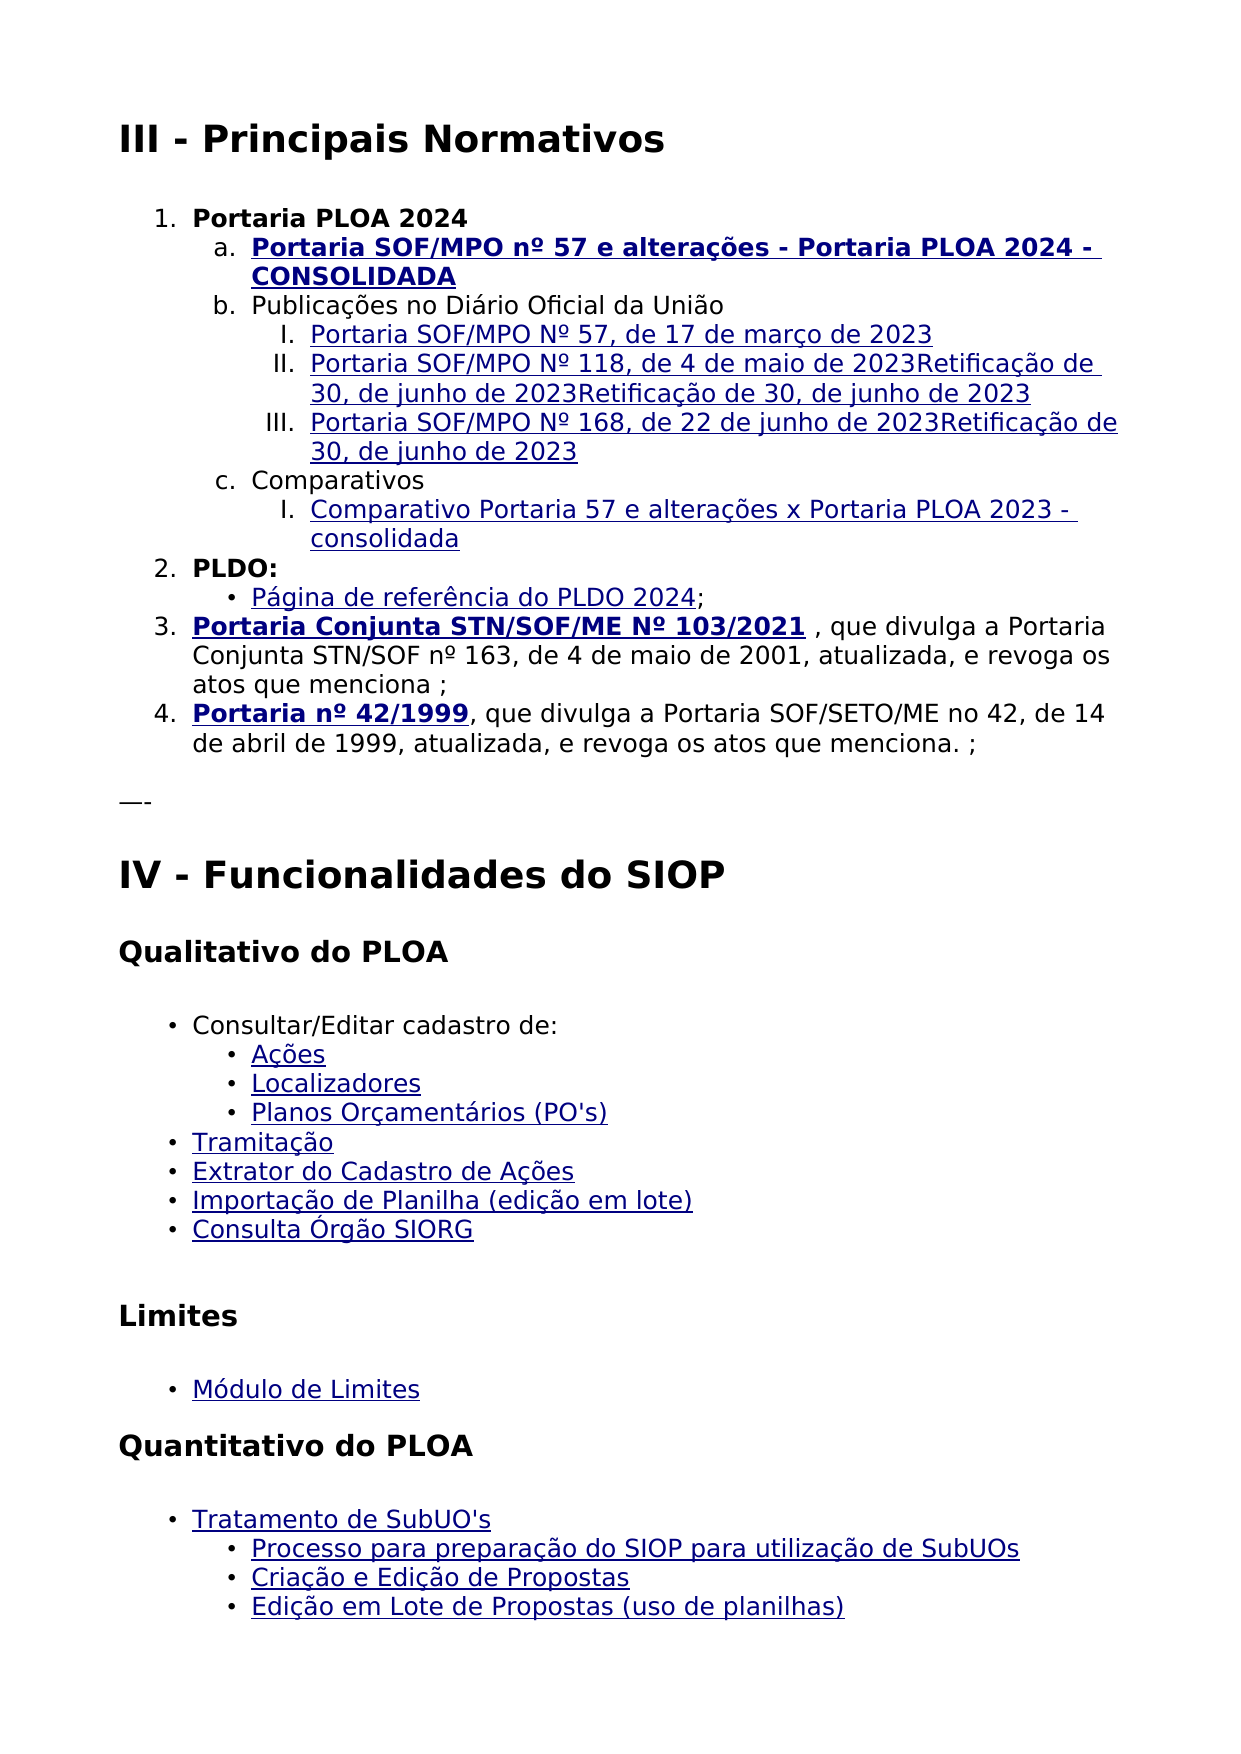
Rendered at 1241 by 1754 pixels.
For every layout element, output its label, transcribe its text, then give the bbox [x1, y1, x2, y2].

list Comparativos [236, 466, 1122, 495]
list Módulo de Limites [177, 1375, 1122, 1404]
list Criação e Edição de Propostas [236, 1563, 1122, 1592]
list Portaria SOF/MPO Nº 118, de 4 de maio de 2023Retificação de 30, de junho de 2023Retificação de 30, de junho de 2023 [295, 349, 1122, 408]
list PLDO: [177, 554, 1122, 583]
list Tramitação [177, 1128, 1122, 1157]
list Portaria SOF/MPO Nº 57, de 17 de março de 2023 [295, 320, 1122, 349]
list Consultar/Editar cadastro de: [177, 1011, 1122, 1040]
list Edição em Lote de Propostas (uso de planilhas) [236, 1592, 1122, 1622]
list Ações [236, 1040, 1122, 1069]
list Portaria SOF/MPO Nº 168, de 22 de junho de 2023Retificação de 30, de junho de 2023 [295, 408, 1122, 466]
list Portaria PLOA 2024 [177, 204, 1122, 233]
list Tratamento de SubUO's [177, 1505, 1122, 1534]
list Consulta Órgão SIORG [177, 1215, 1122, 1244]
list Extrator do Cadastro de Ações [177, 1157, 1122, 1186]
list Planos Orçamentários (PO's) [236, 1099, 1122, 1128]
subtitle Qualitativo do PLOA [118, 935, 1122, 969]
list Portaria nº 42/1999, que divulga a Portaria SOF/SETO/ME no 42, de 14 de abril de 1999, atualizada, e revoga os atos que menciona. ; [177, 699, 1122, 758]
subtitle III - Principais Normativos [118, 118, 1122, 162]
list Localizadores [236, 1069, 1122, 1099]
text —- [118, 787, 1122, 817]
list Publicações no Diário Oficial da União [236, 291, 1122, 320]
subtitle IV - Funcionalidades do SIOP [118, 854, 1122, 898]
list Página de referência do PLDO 2024; [236, 583, 1122, 612]
subtitle Quantitativo do PLOA [118, 1429, 1122, 1463]
list Portaria SOF/MPO nº 57 e alterações - Portaria PLOA 2024 - CONSOLIDADA [236, 233, 1122, 291]
list Importação de Planilha (edição em lote) [177, 1186, 1122, 1215]
list Comparativo Portaria 57 e alterações x Portaria PLOA 2023 - consolidada [295, 495, 1122, 554]
list Processo para preparação do SIOP para utilização de SubUOs [236, 1534, 1122, 1563]
list Portaria Conjunta STN/SOF/ME Nº 103/2021 , que divulga a Portaria Conjunta STN/SOF nº 163, de 4 de maio de 2001, atualizada, e revoga os atos que menciona ; [177, 612, 1122, 699]
subtitle Limites [118, 1299, 1122, 1333]
